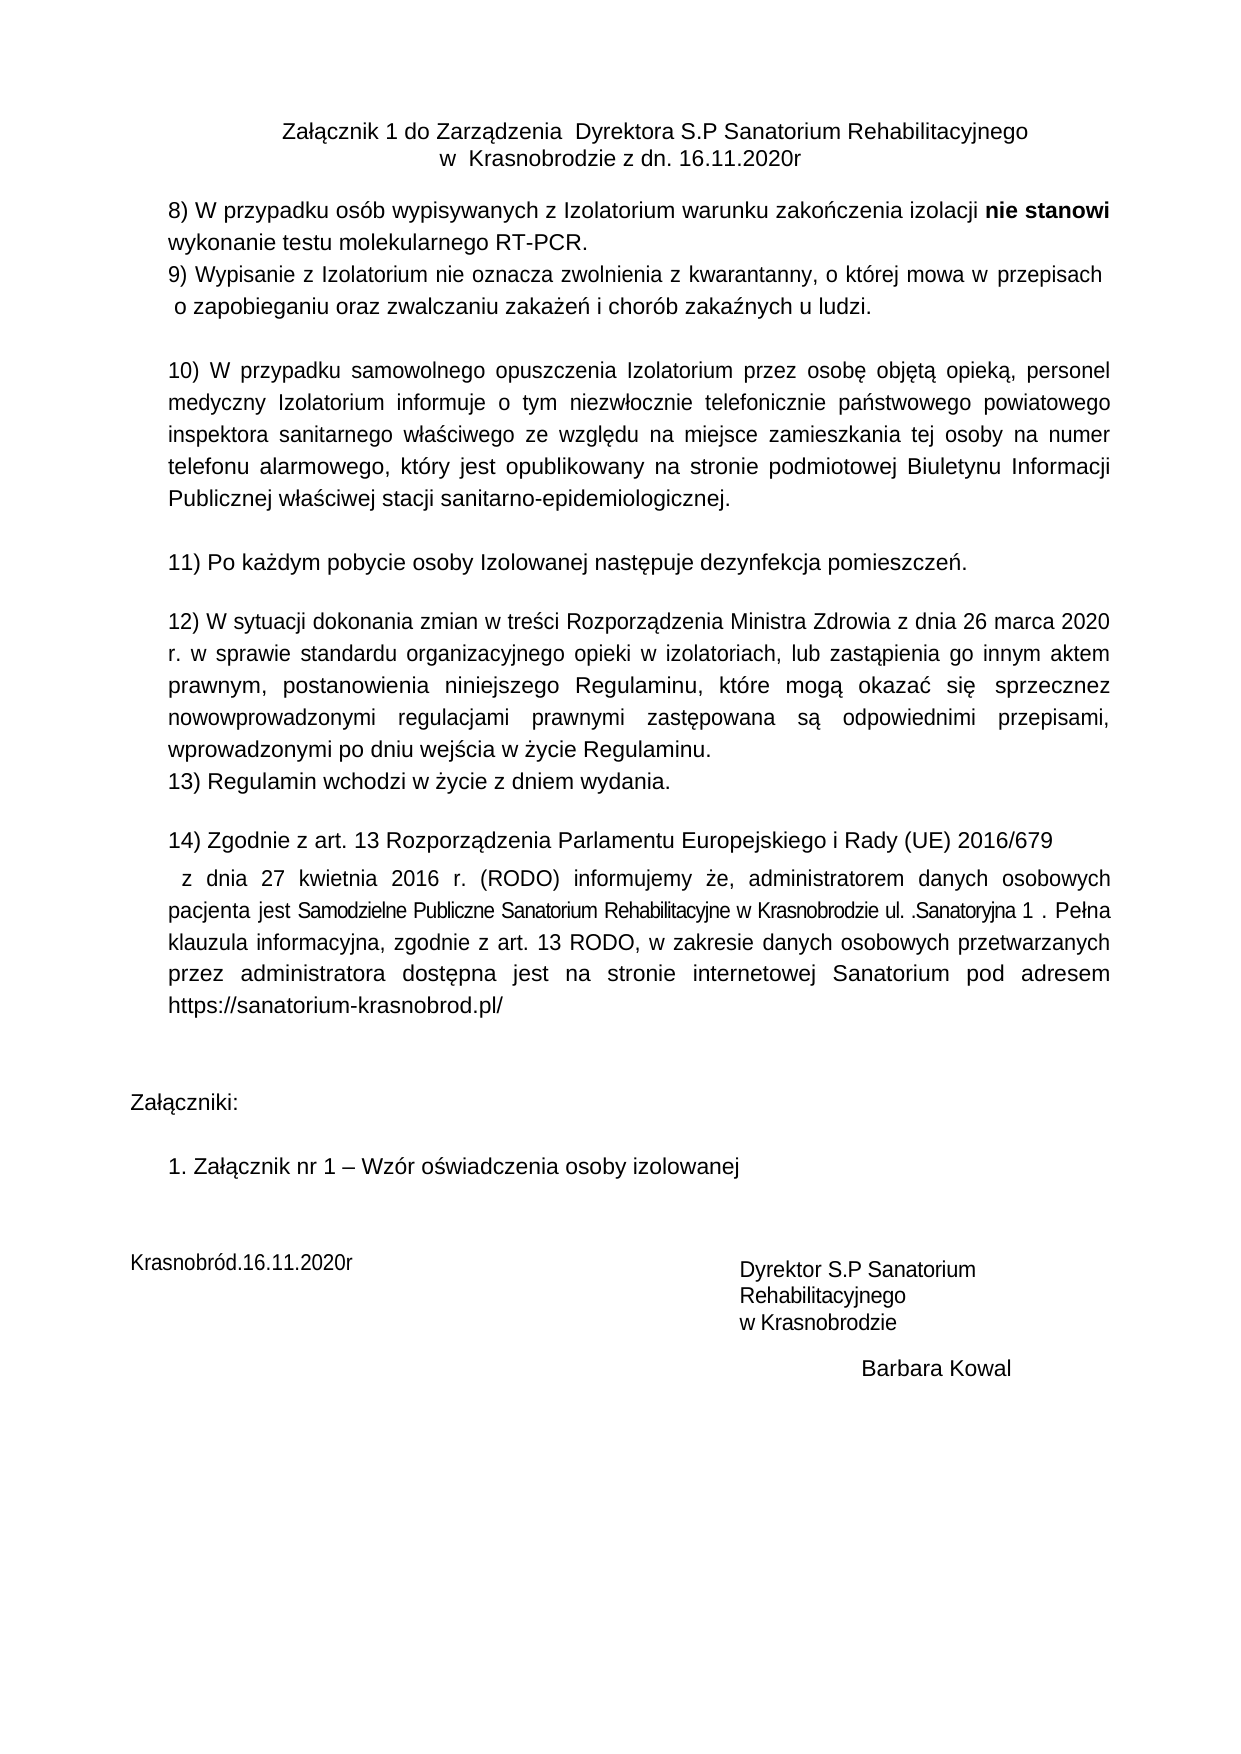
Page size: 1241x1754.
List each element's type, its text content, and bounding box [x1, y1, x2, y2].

list 11) Po każdym pobycie osoby Izolowanej następuje dezynfekcja pomieszczeń. [168, 549, 1122, 576]
list z dnia 27 kwietnia 2016 r. (RODO) informujemy że, administratorem danych osobowych pacjenta jest Samodzielne Publiczne Sanatorium Rehabilitacyjne w Krasnobrodzie ul. .Sanatoryjna 1 . Pełna klauzula informacyjna, zgodnie z art. 13 RODO, w zakresie danych osobowych przetwarzanych przez administratora dostępna jest na stronie internetowej Sanatorium pod adresem https://sanatorium-krasnobrod.pl/ [168, 865, 1111, 1018]
text Załączniki: [130, 1088, 1122, 1115]
list 12) W sytuacji dokonania zmian w treści Rozporządzenia Ministra Zdrowia z dnia 26 marca 2020 r. w sprawie standardu organizacyjnego opieki w izolatoriach, lub zastąpienia go innym aktem prawnym, postanowienia niniejszego Regulaminu, które mogą okazać się sprzecznez nowowprowadzonymi regulacjami prawnymi zastępowana są odpowiednimi przepisami, wprowadzonymi po dniu wejścia w życie Regulaminu. [168, 608, 1110, 762]
text Barbara Kowal [861, 1355, 1122, 1382]
list 13) Regulamin wchodzi w życie z dniem wydania. [168, 768, 1122, 794]
list 14) Zgodnie z art. 13 Rozporządzenia Parlamentu Europejskiego i Rady (UE) 2016/679 [168, 827, 1111, 853]
text w Krasnobrodzie [739, 1309, 1122, 1335]
list 10) W przypadku samowolnego opuszczenia Izolatorium przez osobę objętą opieką, personel medyczny Izolatorium informuje o tym niezwłocznie telefonicznie państwowego powiatowego inspektora sanitarnego właściwego ze względu na miejsce zamieszkania tej osoby na numer telefonu alarmowego, który jest opublikowany na stronie podmiotowej Biuletynu Informacji Publicznej właściwej stacji sanitarno-epidemiologicznej. [168, 357, 1111, 511]
text 1. Załącznik nr 1 – Wzór oświadczenia osoby izolowanej [168, 1153, 1122, 1179]
list 9) Wypisanie z Izolatorium nie oznacza zwolnienia z kwarantanny, o której mowa w przepisach o zapobieganiu oraz zwalczaniu zakażeń i chorób zakaźnych u ludzi. [168, 261, 1110, 319]
text Dyrektor S.P Sanatorium Rehabilitacyjnego [739, 1256, 1122, 1309]
list 8) W przypadku osób wypisywanych z Izolatorium warunku zakończenia izolacji nie stanowi wykonanie testu molekularnego RT-PCR. [168, 197, 1111, 255]
text Krasnobród.16.11.2020r [130, 1249, 365, 1276]
